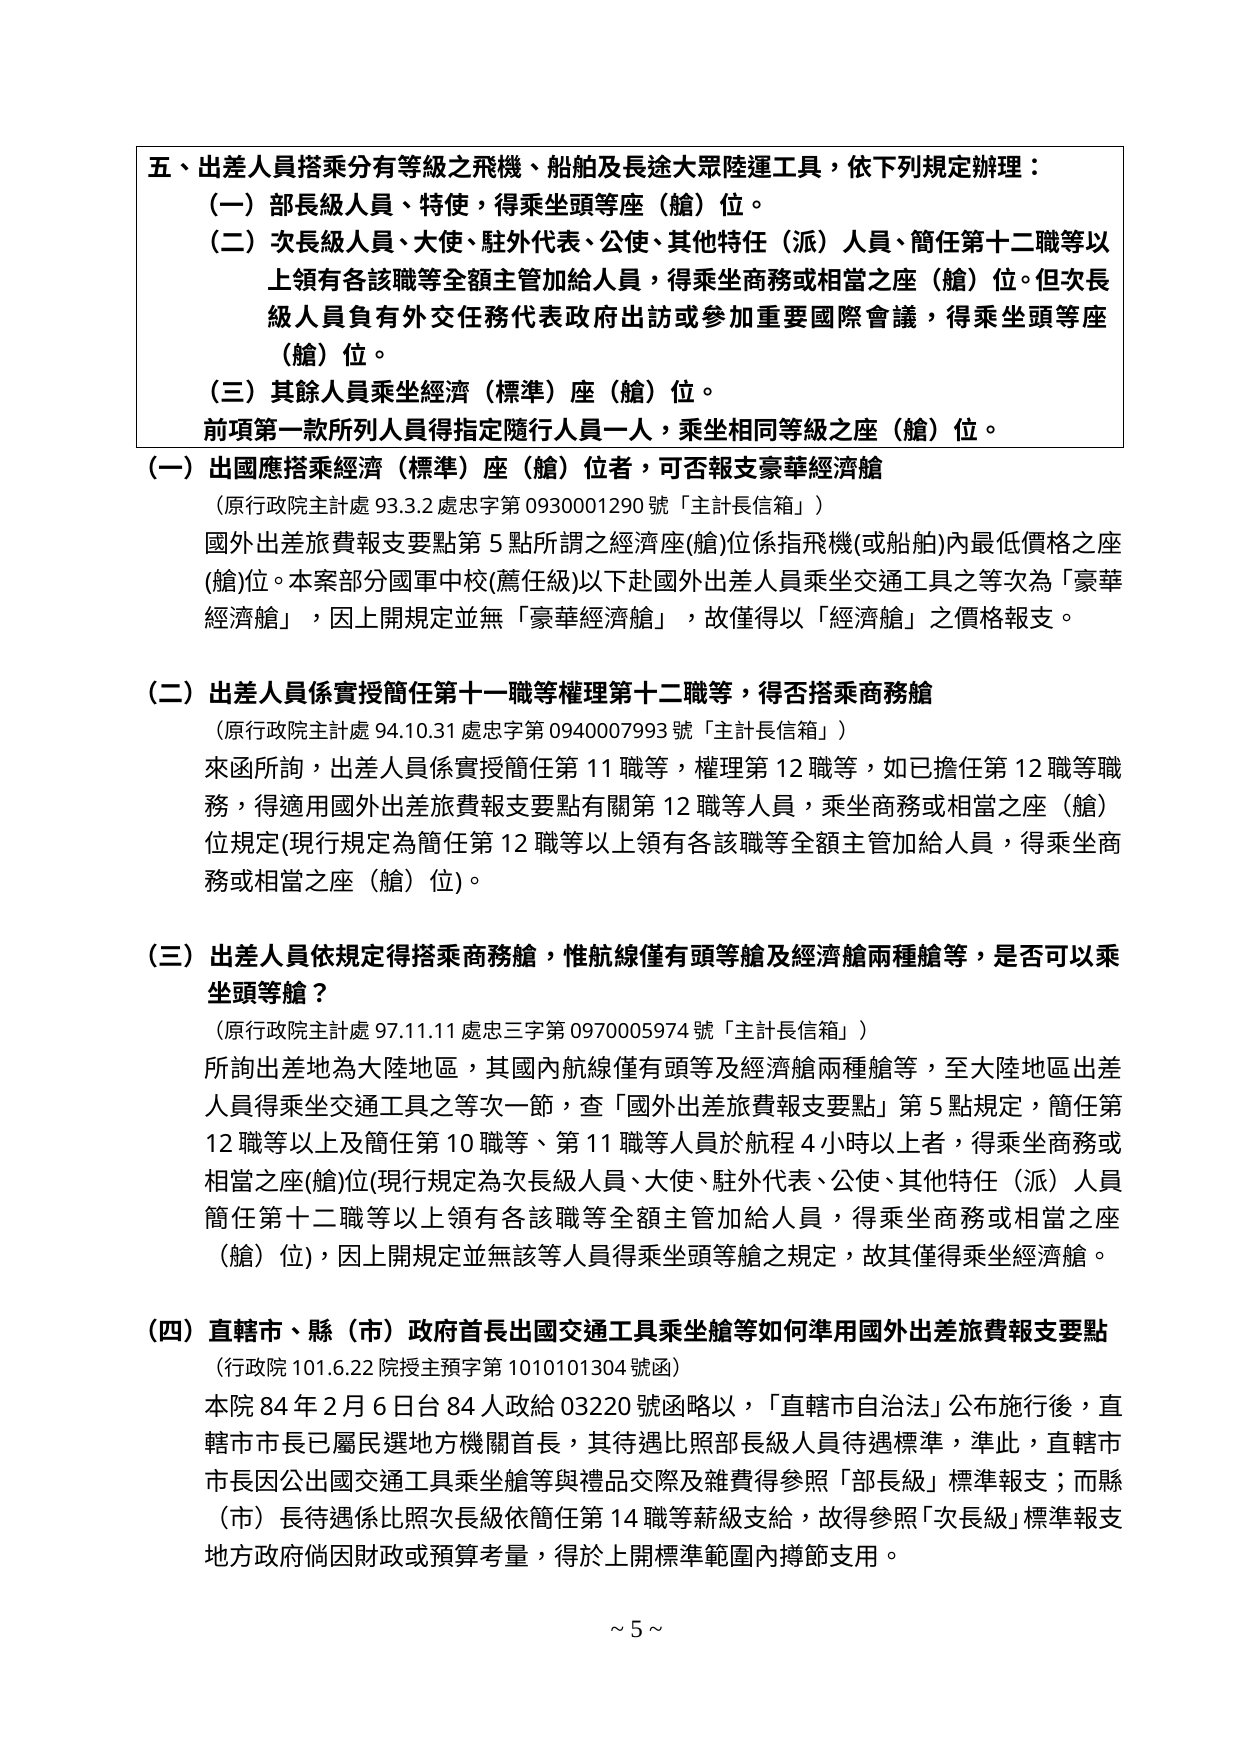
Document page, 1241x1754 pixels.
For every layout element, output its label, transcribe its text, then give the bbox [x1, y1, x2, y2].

text （原行政院主計處94.10.31處忠字第0940007993號「主計長信箱」） [204, 710, 1123, 748]
text 所詢出差地為大陸地區，其國內航線僅有頭等及經濟艙兩種艙等，至大陸地區出差人員得乘坐交通工具之等次一節，查「國外出差旅費報支要點」第5點規定，簡任第12職等以上及簡任第10職等、第11職等人員於航程4小時以上者，得乘坐商務或相當之座(艙)位(現行規定為次長級人員、大使、駐外代表、公使、其他特任（派）人員、簡任第十二職等以上領有各該職等全額主管加給人員，得乘坐商務或相當之座（艙）位)，因上開規定並無該等人員得乘坐頭等艙之規定，故其僅得乘坐經濟艙。 [204, 1048, 1123, 1273]
text （一）出國應搭乘經濟（標準）座（艙）位者，可否報支豪華經濟艙 [133, 448, 1123, 485]
text （三）出差人員依規定得搭乘商務艙，惟航線僅有頭等艙及經濟艙兩種艙等，是否可以乘坐頭等艙？ [133, 935, 1123, 1010]
text （四）直轄市、縣（市）政府首長出國交通工具乘坐艙等如何準用國外出差旅費報支要點 [133, 1310, 1123, 1348]
text 本院84年2月6日台84人政給03220號函略以，「直轄市自治法」公布施行後，直轄市市長已屬民選地方機關首長，其待遇比照部長級人員待遇標準，準此，直轄市市長因公出國交通工具乘坐艙等與禮品交際及雜費得參照「部長級」標準報支；而縣（市）長待遇係比照次長級依簡任第14職等薪級支給，故得參照「次長級」標準報支。地方政府倘因財政或預算考量，得於上開標準範圍內撙節支用。 [204, 1385, 1123, 1573]
text 來函所詢，出差人員係實授簡任第11職等，權理第12職等，如已擔任第12職等職務，得適用國外出差旅費報支要點有關第12職等人員，乘坐商務或相當之座（艙）位規定(現行規定為簡任第12職等以上領有各該職等全額主管加給人員，得乘坐商務或相當之座（艙）位)。 [204, 748, 1123, 898]
text （行政院101.6.22院授主預字第1010101304號函） [204, 1348, 1123, 1385]
table_header 五、出差人員搭乘分有等級之飛機、船舶及長途大眾陸運工具，依下列規定辦理： （一）部長級人員、特使，得乘坐頭等座（艙）位。 （二）次長級人員、大使、駐外代表、公使、其他特任（派）人員、簡任第十二職等以上領有各該職等全額主管加給人員，得乘坐商務或相當之座（艙）位。但次長級人員負有外交任務代表政府出訪或參加重要國際會議，得乘坐頭等座（艙）位。 （三）其餘人員乘坐經濟（標準）座（艙）位。 前項第一款所列人員得指定隨行人員一人，乘坐相同等級之座（艙）位。 [137, 147, 1123, 447]
text （原行政院主計處97.11.11處忠三字第0970005974號「主計長信箱」） [204, 1010, 1123, 1048]
text （原行政院主計處93.3.2處忠字第0930001290號「主計長信箱」） [204, 485, 1123, 523]
text 國外出差旅費報支要點第5點所謂之經濟座(艙)位係指飛機(或船舶)內最低價格之座(艙)位。本案部分國軍中校(薦任級)以下赴國外出差人員乘坐交通工具之等次為「豪華經濟艙」，因上開規定並無「豪華經濟艙」，故僅得以「經濟艙」之價格報支。 [204, 523, 1123, 635]
text （二）出差人員係實授簡任第十一職等權理第十二職等，得否搭乘商務艙 [133, 673, 1123, 710]
